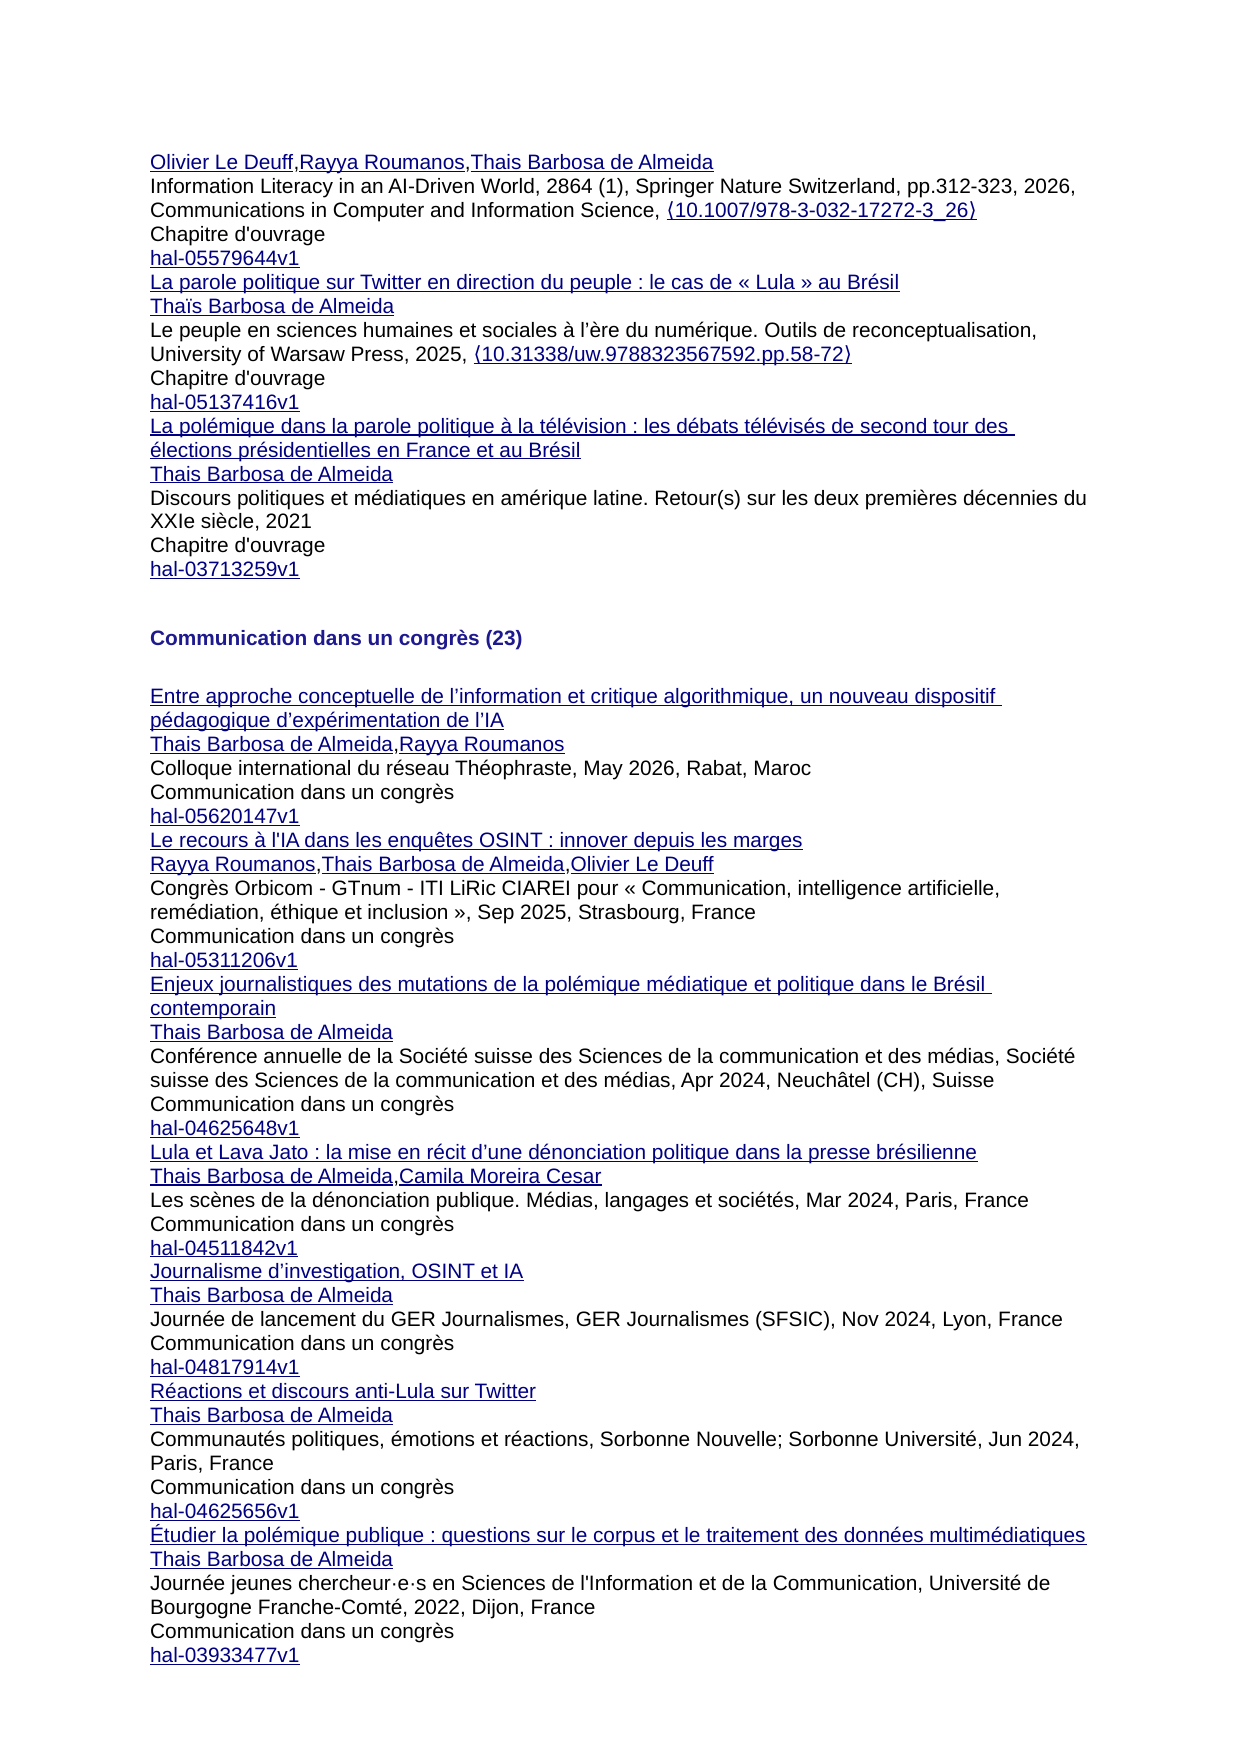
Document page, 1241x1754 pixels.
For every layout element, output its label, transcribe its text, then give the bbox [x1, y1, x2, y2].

subtitle Communication dans un congrès (23) [150, 626, 1090, 650]
table_cell Enjeux journalistiques des mutations de la polémique médiatique et politique dans le Brésil contemporain Thais Barbosa de Almeida Conférence annuelle de la Société suisse des Sciences de la communication et des médias, Société suisse des Sciences de la communication et des médias, Apr 2024, Neuchâtel (CH), Suisse Communication dans un congrès hal-04625648v1 [150, 972, 1090, 1139]
table_cell La parole politique sur Twitter en direction du peuple : le cas de « Lula » au Brésil Thaïs Barbosa de Almeida Le peuple en sciences humaines et sociales à l’ère du numérique. Outils de reconceptualisation, University of Warsaw Press, 2025, ⟨10.31338/uw.9788323567592.pp.58-72⟩ Chapitre d'ouvrage hal-05137416v1 [150, 270, 1090, 413]
table_cell Le recours à l'IA dans les enquêtes OSINT : innover depuis les marges Rayya Roumanos,Thais Barbosa de Almeida,Olivier Le Deuff Congrès Orbicom - GTnum - ITI LiRic CIAREI pour « Communication, intelligence artificielle, remédiation, éthique et inclusion », Sep 2025, Strasbourg, France Communication dans un congrès hal-05311206v1 [150, 828, 1090, 972]
table_cell La polémique dans la parole politique à la télévision : les débats télévisés de second tour des élections présidentielles en France et au Brésil Thais Barbosa de Almeida Discours politiques et médiatiques en amérique latine. Retour(s) sur les deux premières décennies du XXIe siècle, 2021 Chapitre d'ouvrage hal-03713259v1 [150, 414, 1090, 581]
table_header Olivier Le Deuff,Rayya Roumanos,Thais Barbosa de Almeida Information Literacy in an AI-Driven World, 2864 (1), Springer Nature Switzerland, pp.312-323, 2026, Communications in Computer and Information Science, ⟨10.1007/978-3-032-17272-3_26⟩ Chapitre d'ouvrage hal-05579644v1 [150, 150, 1090, 270]
table_cell Journalisme d’investigation, OSINT et IA Thais Barbosa de Almeida Journée de lancement du GER Journalismes, GER Journalismes (SFSIC), Nov 2024, Lyon, France Communication dans un congrès hal-04817914v1 [150, 1259, 1090, 1379]
table_header Entre approche conceptuelle de l’information et critique algorithmique, un nouveau dispositif pédagogique d’expérimentation de l’IA Thais Barbosa de Almeida,Rayya Roumanos Colloque international du réseau Théophraste, May 2026, Rabat, Maroc Communication dans un congrès hal-05620147v1 [150, 684, 1090, 828]
table_cell Lula et Lava Jato : la mise en récit d’une dénonciation politique dans la presse brésilienne Thais Barbosa de Almeida,Camila Moreira Cesar Les scènes de la dénonciation publique. Médias, langages et sociétés, Mar 2024, Paris, France Communication dans un congrès hal-04511842v1 [150, 1140, 1090, 1259]
table_cell Réactions et discours anti-Lula sur Twitter Thais Barbosa de Almeida Communautés politiques, émotions et réactions, Sorbonne Nouvelle; Sorbonne Université, Jun 2024, Paris, France Communication dans un congrès hal-04625656v1 [150, 1379, 1090, 1523]
table_cell Étudier la polémique publique : questions sur le corpus et le traitement des données multimédiatiques Thais Barbosa de Almeida Journée jeunes chercheur·e·s en Sciences de l'Information et de la Communication, Université de Bourgogne Franche-Comté, 2022, Dijon, France Communication dans un congrès hal-03933477v1 [150, 1523, 1090, 1667]
